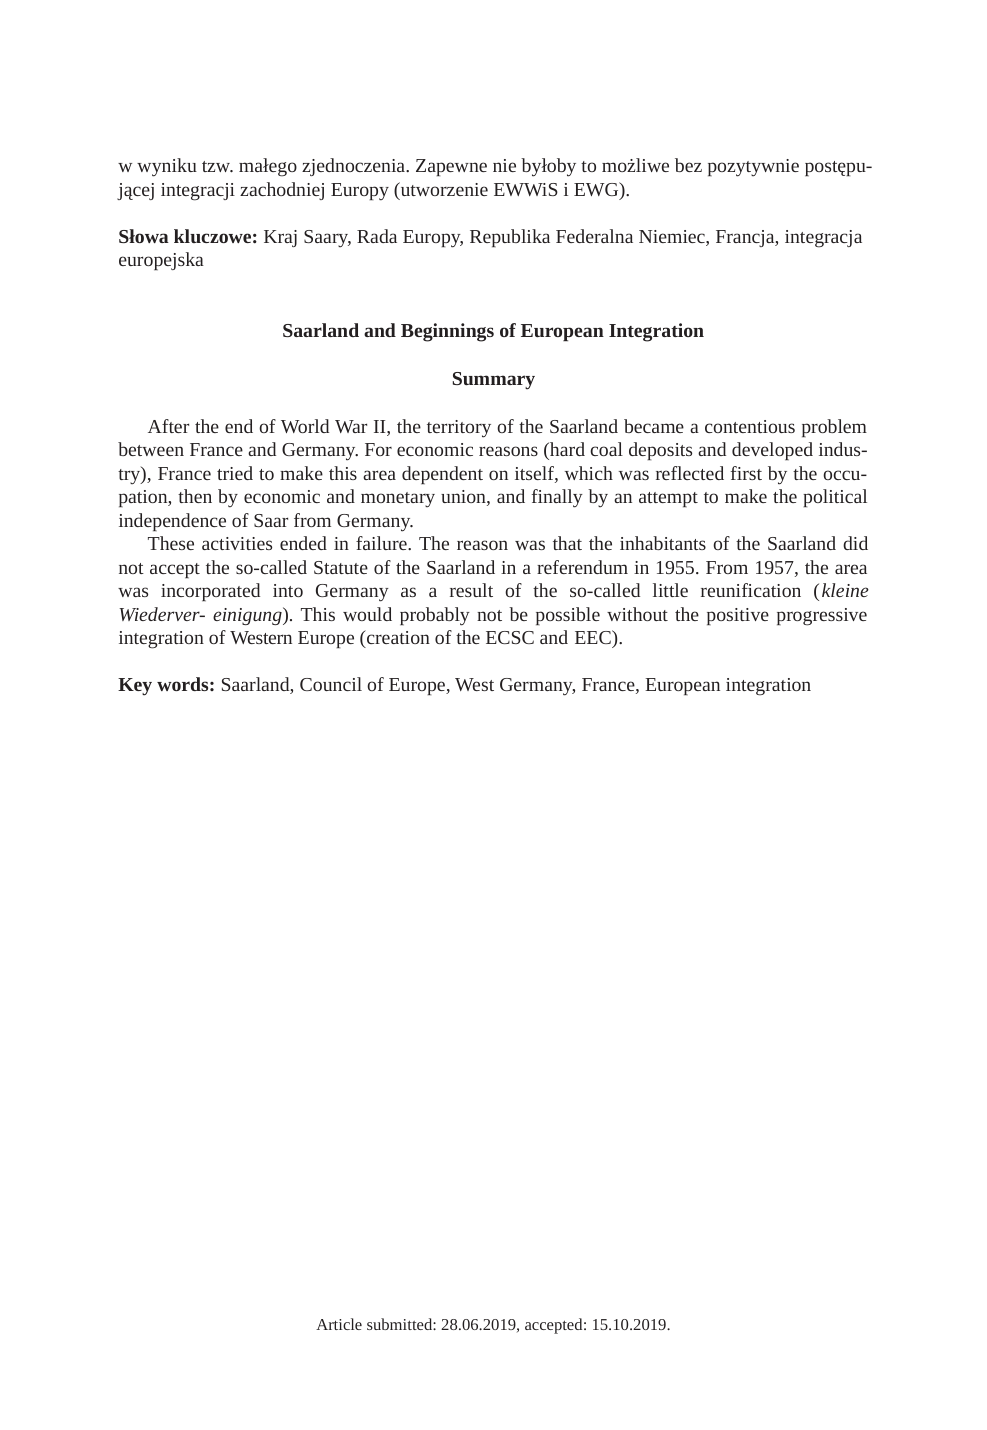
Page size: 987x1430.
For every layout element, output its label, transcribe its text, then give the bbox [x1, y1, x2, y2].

text Saarland and Beginnings of European Integration Summary [282, 319, 705, 389]
text w wyniku tzw. małego zjednoczenia. Zapewne nie byłoby to możliwe bez pozytywnie postępu- jącej integracji zachodniej Europy (utworzenie EWWiS i EWG). [118, 154, 876, 200]
text Słowa kluczowe: Kraj Saary, Rada Europy, Republika Federalna Niemiec, Francja, integracja europejska [118, 225, 880, 271]
text Article submitted: 28.06.2019, accepted: 15.10.2019. [209, 1315, 777, 1334]
text After the end of World War II, the territory of the Saarland became a contentious problem between France and Germany. For economic reasons (hard coal deposits and developed indus- try), France tried to make this area dependent on itself, which was reflected first by the occu- pation, then by economic and monetary union, and finally by an attempt to make the political independence of Saar from Germany. [118, 415, 869, 532]
text These activities ended in failure. The reason was that the inhabitants of the Saarland did not accept the so-called Statute of the Saarland in a referendum in 1955. From 1957, the area was incorporated into Germany as a result of the so-called little reunification (kleine Wiederver- einigung). This would probably not be possible without the positive progressive integration of Western Europe (creation of the ECSC and EEC). [118, 532, 869, 649]
text Key words: Saarland, Council of Europe, West Germany, France, European integration [118, 673, 880, 696]
